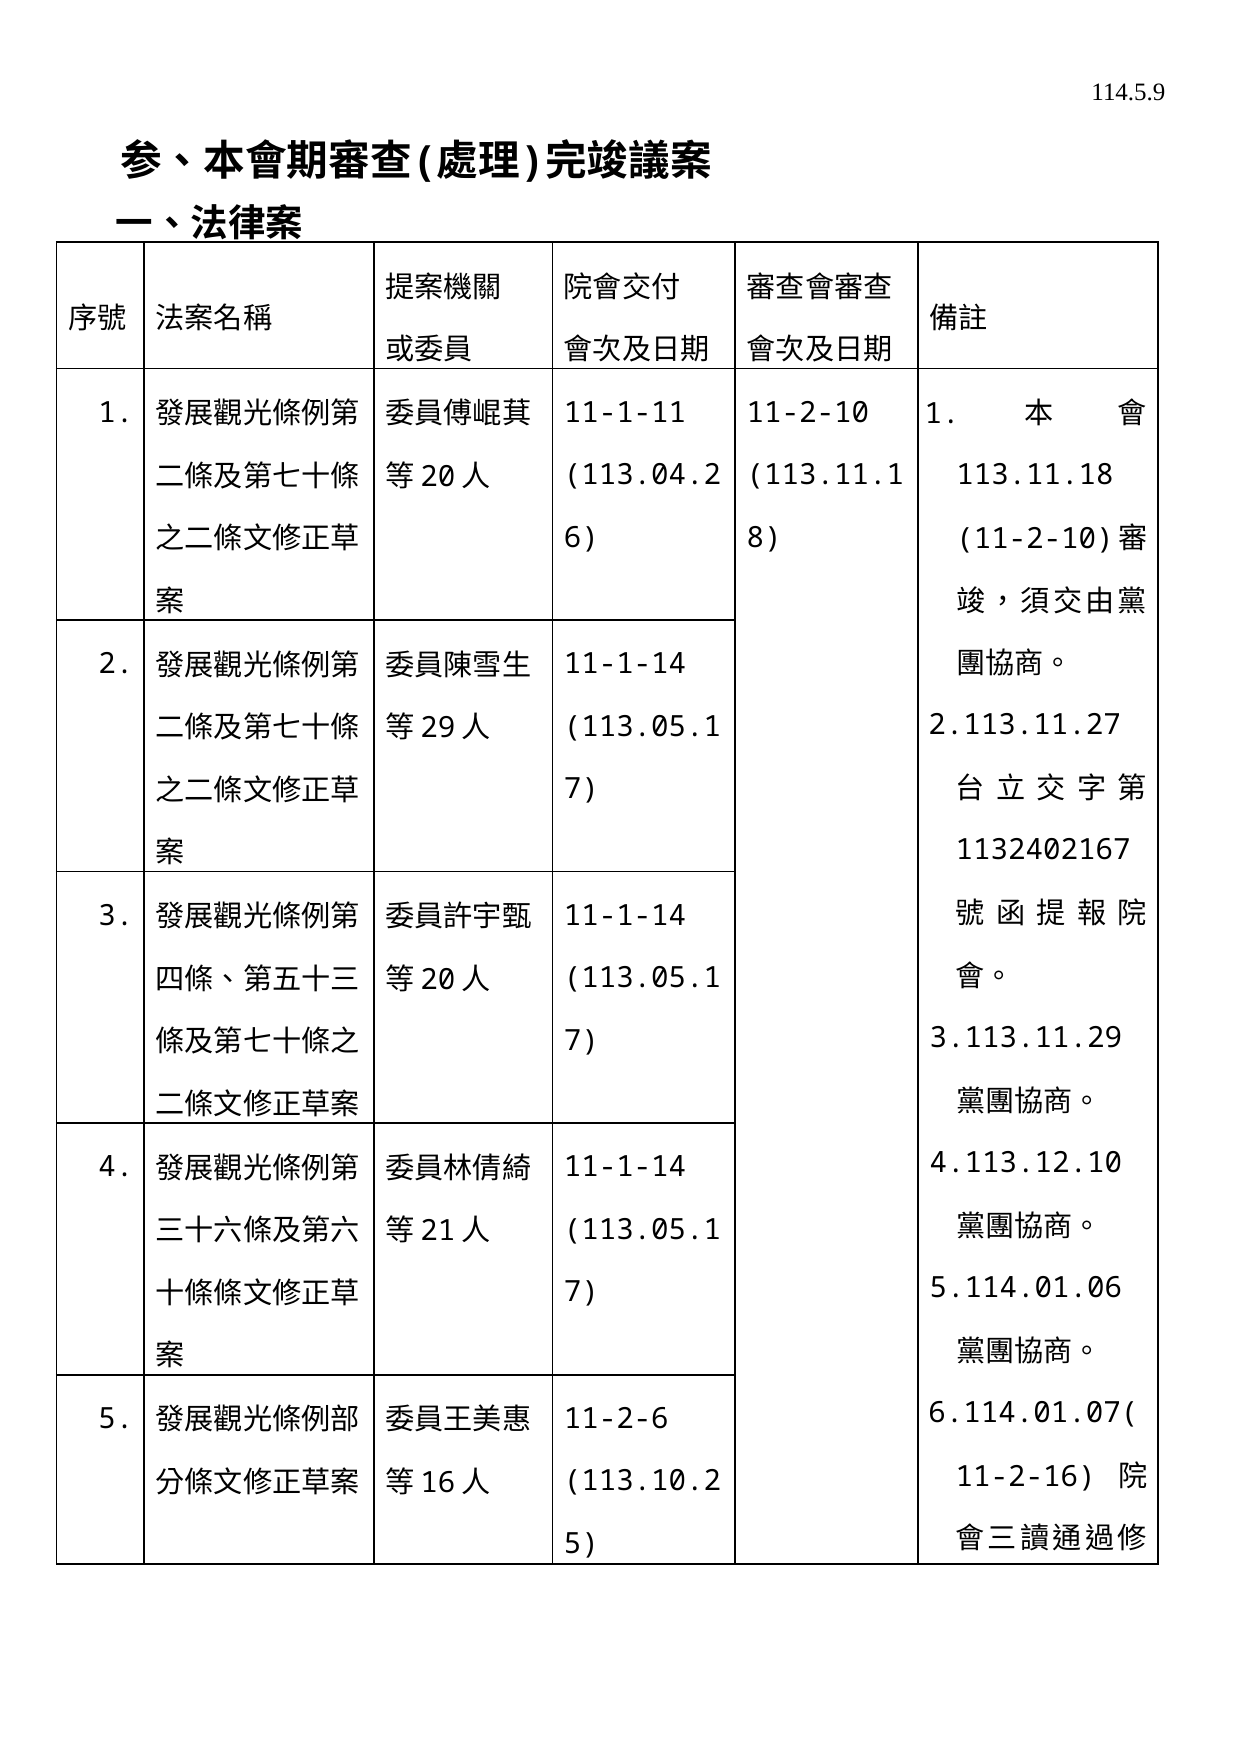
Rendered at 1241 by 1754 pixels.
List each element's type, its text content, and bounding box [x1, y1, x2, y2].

table_cell 發展觀光條例第二條及第七十條之二條文修正草案 [145, 369, 373, 619]
table_header 審查會審查 會次及日期 [736, 243, 917, 368]
table_cell 11-1-14 (113.05.17) [553, 1124, 734, 1374]
table_cell 1.本會113.11.18 (11-2-10)審竣，須交由黨團協商。 2.113.11.27台立交字第1132402167號函提報院會。 3.113.11.29黨團協商。 4.113.12.10黨團協商。 5.114.01.06黨團協商。 6.114.01.07(11-2-16)院會三讀通過修 [919, 369, 1157, 1563]
table_cell [57, 1376, 143, 1563]
table_cell [57, 872, 143, 1122]
table_cell 委員許宇甄等20人 [375, 872, 552, 1122]
table_cell 11-2-10 (113.11.18) [736, 369, 917, 1563]
table_header 備註 [919, 243, 1157, 368]
table_cell [57, 1124, 143, 1374]
table_cell 11-1-14 (113.05.17) [553, 621, 734, 871]
table_cell [57, 621, 143, 871]
table_cell 發展觀光條例第四條、第五十三條及第七十條之二條文修正草案 [145, 872, 373, 1122]
table_cell 發展觀光條例第三十六條及第六十條條文修正草案 [145, 1124, 373, 1374]
table_cell 委員王美惠等16人 [375, 1376, 552, 1563]
table_header 院會交付 會次及日期 [553, 243, 734, 368]
table_cell 發展觀光條例第二條及第七十條之二條文修正草案 [145, 621, 373, 871]
table_cell 發展觀光條例部分條文修正草案 [145, 1376, 373, 1563]
table_cell 11-1-11 (113.04.26) [553, 369, 734, 619]
table_header 序號 [57, 243, 143, 368]
table_cell 委員陳雪生等29人 [375, 621, 552, 871]
table_cell 委員林倩綺等21人 [375, 1124, 552, 1374]
table_header 法案名稱 [145, 243, 373, 368]
table_cell 11-2-6 (113.10.25) [553, 1376, 734, 1563]
subtitle 参、本會期審查(處理)完竣議案 [75, 116, 1165, 178]
table_cell 11-1-14 (113.05.17) [553, 872, 734, 1122]
subtitle 一、法律案 [75, 178, 1165, 241]
table_cell [57, 369, 143, 619]
table_cell 委員傅崐萁等20人 [375, 369, 552, 619]
table_header 提案機關 或委員 [375, 243, 552, 368]
